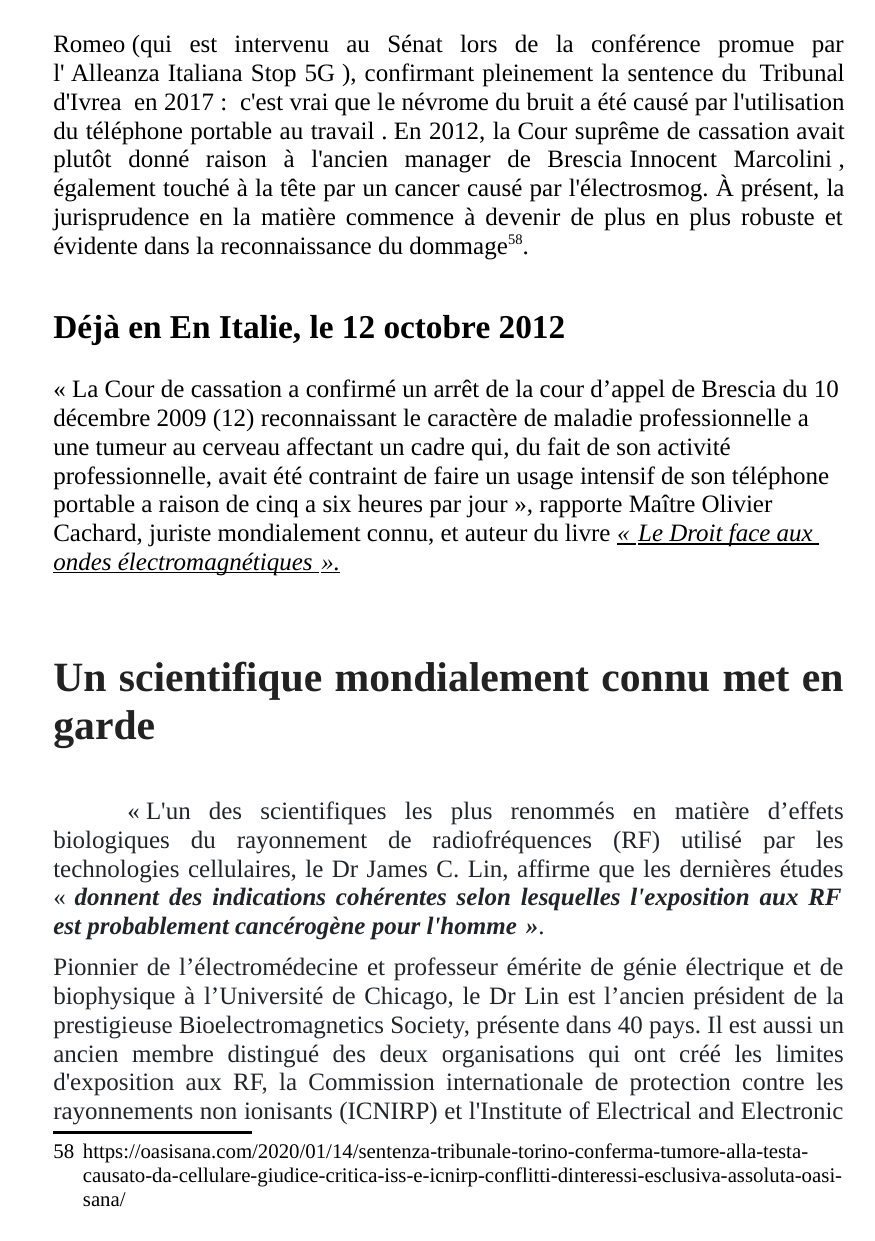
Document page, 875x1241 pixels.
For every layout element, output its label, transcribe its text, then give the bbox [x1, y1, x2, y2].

text Déjà en En Italie, le 12 octobre 2012 [53, 307, 844, 346]
text « L'un des scientifiques les plus renommés en matière d’effets biologiques du rayonnement de radiofréquences (RF) utilisé par les technologies cellulaires, le Dr James C. Lin, affirme que les dernières études « donnent des indications cohérentes selon lesquelles l'exposition aux RF est probablement cancérogène pour l'homme ». [53, 796, 844, 940]
text « La Cour de cassation a confirmé un arrêt de la cour d’appel de Brescia du 10 décembre 2009 (12) reconnaissant le caractère de maladie professionnelle a une tumeur au cerveau affectant un cadre qui, du fait de son activité professionnelle, avait été contraint de faire un usage intensif de son téléphone portable a raison de cinq a six heures par jour », rapporte Maître Olivier Cachard, juriste mondialement connu, et auteur du livre « Le Droit face aux ondes électromagnétiques ». [53, 374, 844, 576]
text Pionnier de l’électromédecine et professeur émérite de génie électrique et de biophysique à l’Université de Chicago, le Dr Lin est l’ancien président de la prestigieuse Bioelectromagnetics Society, présente dans 40 pays. Il est aussi un ancien membre distingué des deux organisations qui ont créé les limites d'exposition aux RF, la Commission internationale de protection contre les rayonnements non ionisants (ICNIRP) et l'Institute of Electrical and Electronic [53, 952, 844, 1125]
text https://oasisana.com/2020/01/14/sentenza-tribunale-torino-conferma-tumore-alla-testa-causato-da-cellulare-giudice-critica-iss-e-icnirp-conflitti-dinteressi-esclusiva-assoluta-oasi-sana/ [53, 1138, 844, 1211]
text Un scientifique mondialement connu met en garde [53, 652, 844, 748]
text Romeo (qui est intervenu au Sénat lors de la conférence promue par l' Alleanza Italiana Stop 5G ), confirmant pleinement la sentence du Tribunal d'Ivrea en 2017 : c'est vrai que le névrome du bruit a été causé par l'utilisation du téléphone portable au travail . En 2012, la Cour suprême de cassation avait plutôt donné raison à l'ancien manager de Brescia Innocent Marcolini , également touché à la tête par un cancer causé par l'électrosmog. À présent, la jurisprudence en la matière commence à devenir de plus en plus robuste et évidente dans la reconnaissance du dommage. [53, 29, 844, 259]
